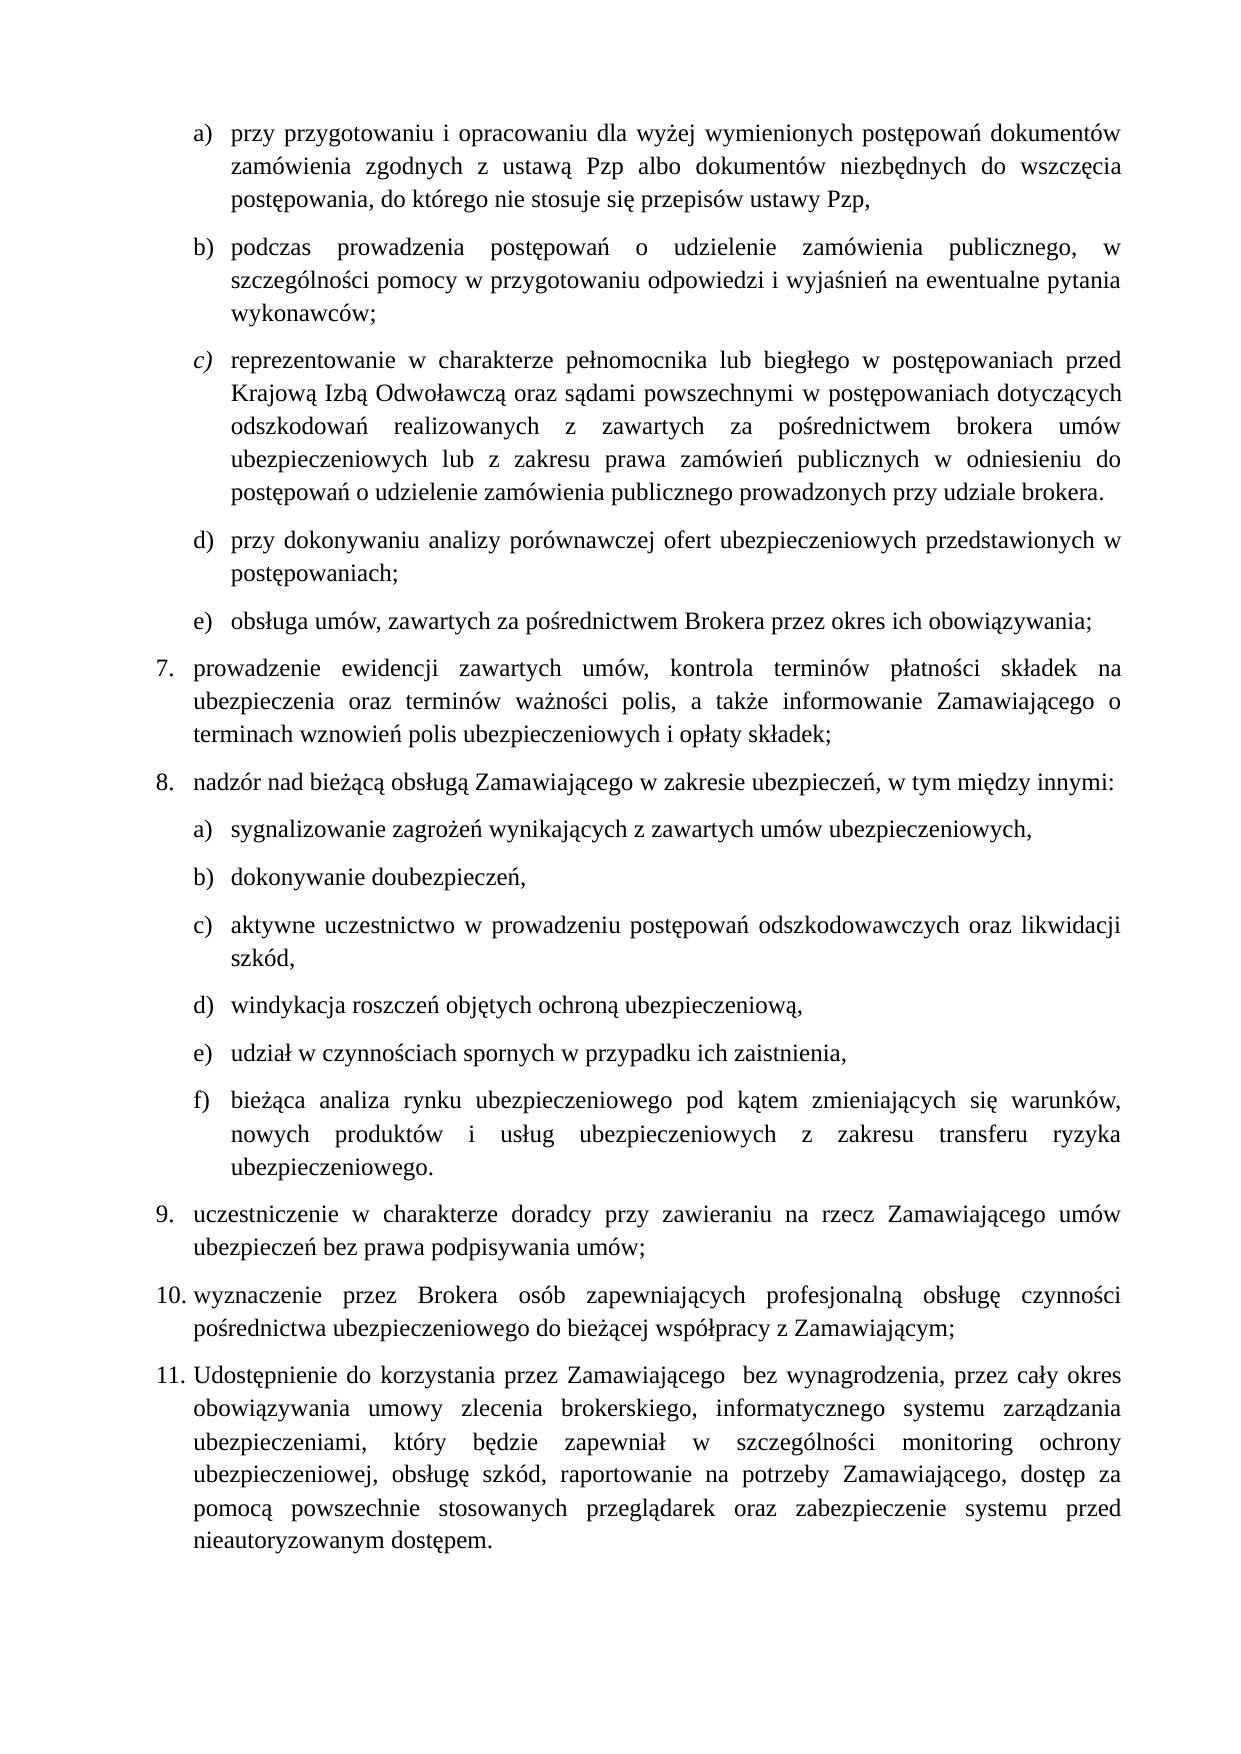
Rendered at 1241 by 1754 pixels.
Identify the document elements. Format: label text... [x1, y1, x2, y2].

list nadzór nad bieżącą obsługą Zamawiającego w zakresie ubezpieczeń, w tym między innymi: [156, 767, 1122, 796]
list przy dokonywaniu analizy porównawczej ofert ubezpieczeniowych przedstawionych w postępowaniach; [193, 525, 1122, 587]
list prowadzenie ewidencji zawartych umów, kontrola terminów płatności składek na ubezpieczenia oraz terminów ważności polis, a także informowanie Zamawiającego o terminach wznowień polis ubezpieczeniowych i opłaty składek; [156, 653, 1122, 748]
list aktywne uczestnictwo w prowadzeniu postępowań odszkodowawczych oraz likwidacji szkód, [193, 910, 1122, 972]
list reprezentowanie w charakterze pełnomocnika lub biegłego w postępowaniach przed Krajową Izbą Odwoławczą oraz sądami powszechnymi w postępowaniach dotyczących odszkodowań realizowanych z zawartych za pośrednictwem brokera umów ubezpieczeniowych lub z zakresu prawa zamówień publicznych w odniesieniu do postępowań o udzielenie zamówienia publicznego prowadzonych przy udziale brokera. [193, 345, 1122, 506]
list przy przygotowaniu i opracowaniu dla wyżej wymienionych postępowań dokumentów zamówienia zgodnych z ustawą Pzp albo dokumentów niezbędnych do wszczęcia postępowania, do którego nie stosuje się przepisów ustawy Pzp, [193, 118, 1122, 213]
list bieżąca analiza rynku ubezpieczeniowego pod kątem zmieniających się warunków, nowych produktów i usług ubezpieczeniowych z zakresu transferu ryzyka ubezpieczeniowego. [193, 1086, 1122, 1180]
list windykacja roszczeń objętych ochroną ubezpieczeniową, [193, 990, 1122, 1019]
list podczas prowadzenia postępowań o udzielenie zamówienia publicznego, w szczególności pomocy w przygotowaniu odpowiedzi i wyjaśnień na ewentualne pytania wykonawców; [193, 232, 1122, 327]
list Udostępnienie do korzystania przez Zamawiającego bez wynagrodzenia, przez cały okres obowiązywania umowy zlecenia brokerskiego, informatycznego systemu zarządzania ubezpieczeniami, który będzie zapewniał w szczególności monitoring ochrony ubezpieczeniowej, obsługę szkód, raportowanie na potrzeby Zamawiającego, dostęp za pomocą powszechnie stosowanych przeglądarek oraz zabezpieczenie systemu przed nieautoryzowanym dostępem. [156, 1361, 1122, 1554]
list wyznaczenie przez Brokera osób zapewniających profesjonalną obsługę czynności pośrednictwa ubezpieczeniowego do bieżącej współpracy z Zamawiającym; [156, 1280, 1122, 1342]
list obsługa umów, zawartych za pośrednictwem Brokera przez okres ich obowiązywania; [193, 606, 1122, 634]
list uczestniczenie w charakterze doradcy przy zawieraniu na rzecz Zamawiającego umów ubezpieczeń bez prawa podpisywania umów; [156, 1199, 1122, 1261]
list sygnalizowanie zagrożeń wynikających z zawartych umów ubezpieczeniowych, [193, 814, 1122, 843]
list dokonywanie doubezpieczeń, [193, 862, 1122, 891]
list udział w czynnościach spornych w przypadku ich zaistnienia, [193, 1038, 1122, 1067]
